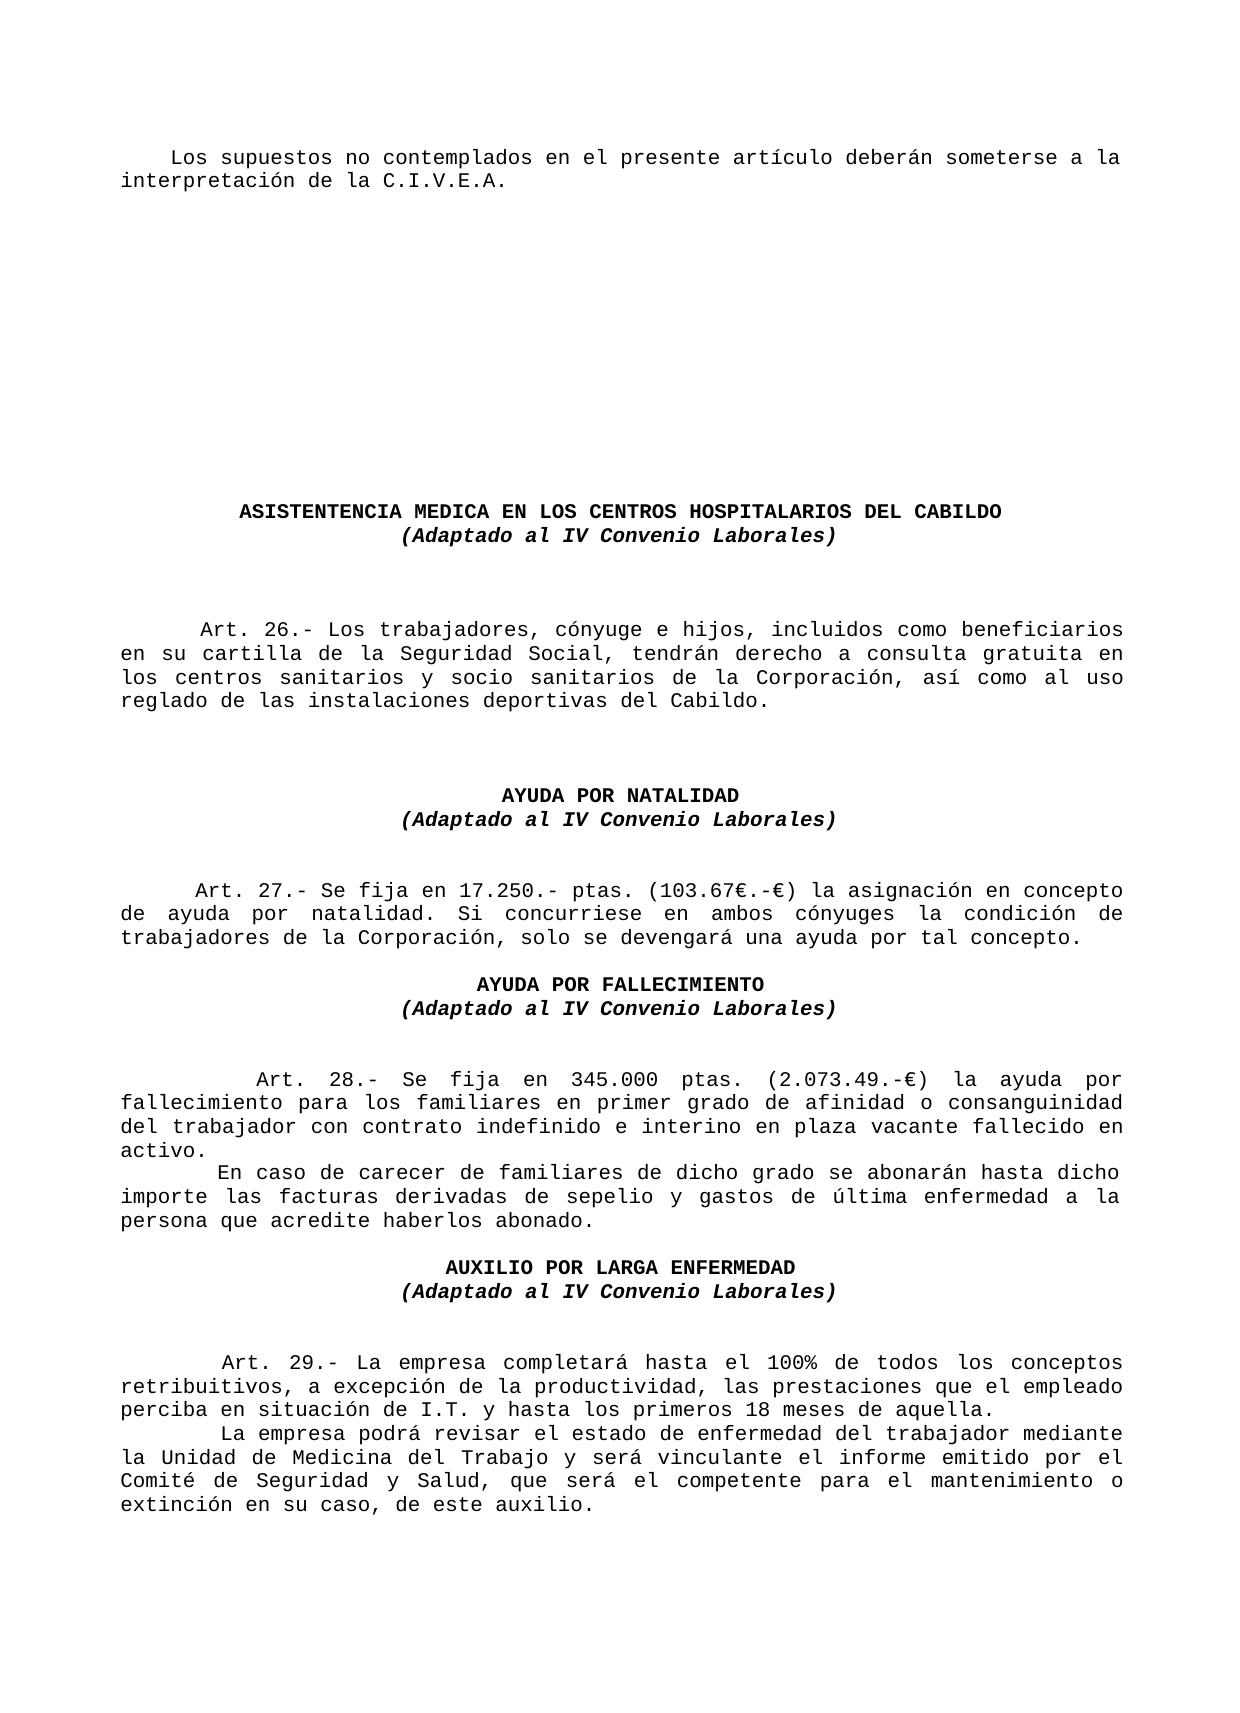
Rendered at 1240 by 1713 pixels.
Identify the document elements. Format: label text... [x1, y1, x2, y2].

text Art. 29.- La empresa completará hasta el 100% de todos los conceptos retribuitivos, a excepción de la productividad, las prestaciones que el empleado perciba en situación de I.T. y hasta los primeros 18 meses de aquella. [120, 1352, 1124, 1423]
text (Adaptado al IV Convenio Laborales) [397, 525, 842, 548]
text (Adaptado al IV Convenio Laborales) [397, 998, 842, 1022]
text Art. 27.- Se fija en 17.250.- ptas. (103.67€.-€) la asignación en concepto de ayuda por natalidad. Si concurriese en ambos cónyuges la condición de trabajadores de la Corporación, solo se devengará una ayuda por tal concepto. [120, 879, 1124, 951]
text Art. 28.- Se fija en 345.000 ptas. (2.073.49.-€) la ayuda por fallecimiento para los familiares en primer grado de afinidad o consanguinidad del trabajador con contrato indefinido e interino en plaza vacante fallecido en activo. [120, 1069, 1123, 1163]
text (Adaptado al IV Convenio Laborales) [397, 1281, 842, 1305]
text En caso de carecer de familiares de dicho grado se abonarán hasta dicho [217, 1163, 1131, 1186]
text (Adaptado al IV Convenio Laborales) [397, 809, 842, 832]
text AUXILIO POR LARGA ENFERMEDAD [442, 1257, 799, 1281]
text AYUDA POR FALLECIMIENTO [473, 974, 768, 998]
text La empresa podrá revisar el estado de enfermedad del trabajador mediante la Unidad de Medicina del Trabajo y será vinculante el informe emitido por el Comité de Seguridad y Salud, que será el competente para el mantenimiento o extinción en su caso, de este auxilio. [120, 1423, 1124, 1518]
text importe las facturas derivadas de sepelio y gastos de última enfermedad a la persona que acredite haberlos abonado. [120, 1186, 1123, 1234]
text ASISTENTENCIA MEDICA EN LOS CENTROS HOSPITALARIOS DEL CABILDO [235, 501, 1006, 525]
text Los supuestos no contemplados en el presente artículo deberán someterse a la interpretación de la C.I.V.E.A. [120, 146, 1124, 192]
text AYUDA POR NATALIDAD [498, 785, 743, 809]
text Art. 26.- Los trabajadores, cónyuge e hijos, incluidos como beneficiarios en su cartilla de la Seguridad Social, tendrán derecho a consulta gratuita en los centros sanitarios y socio sanitarios de la Corporación, así como al uso reglado de las instalaciones deportivas del Cabildo. [120, 619, 1123, 714]
